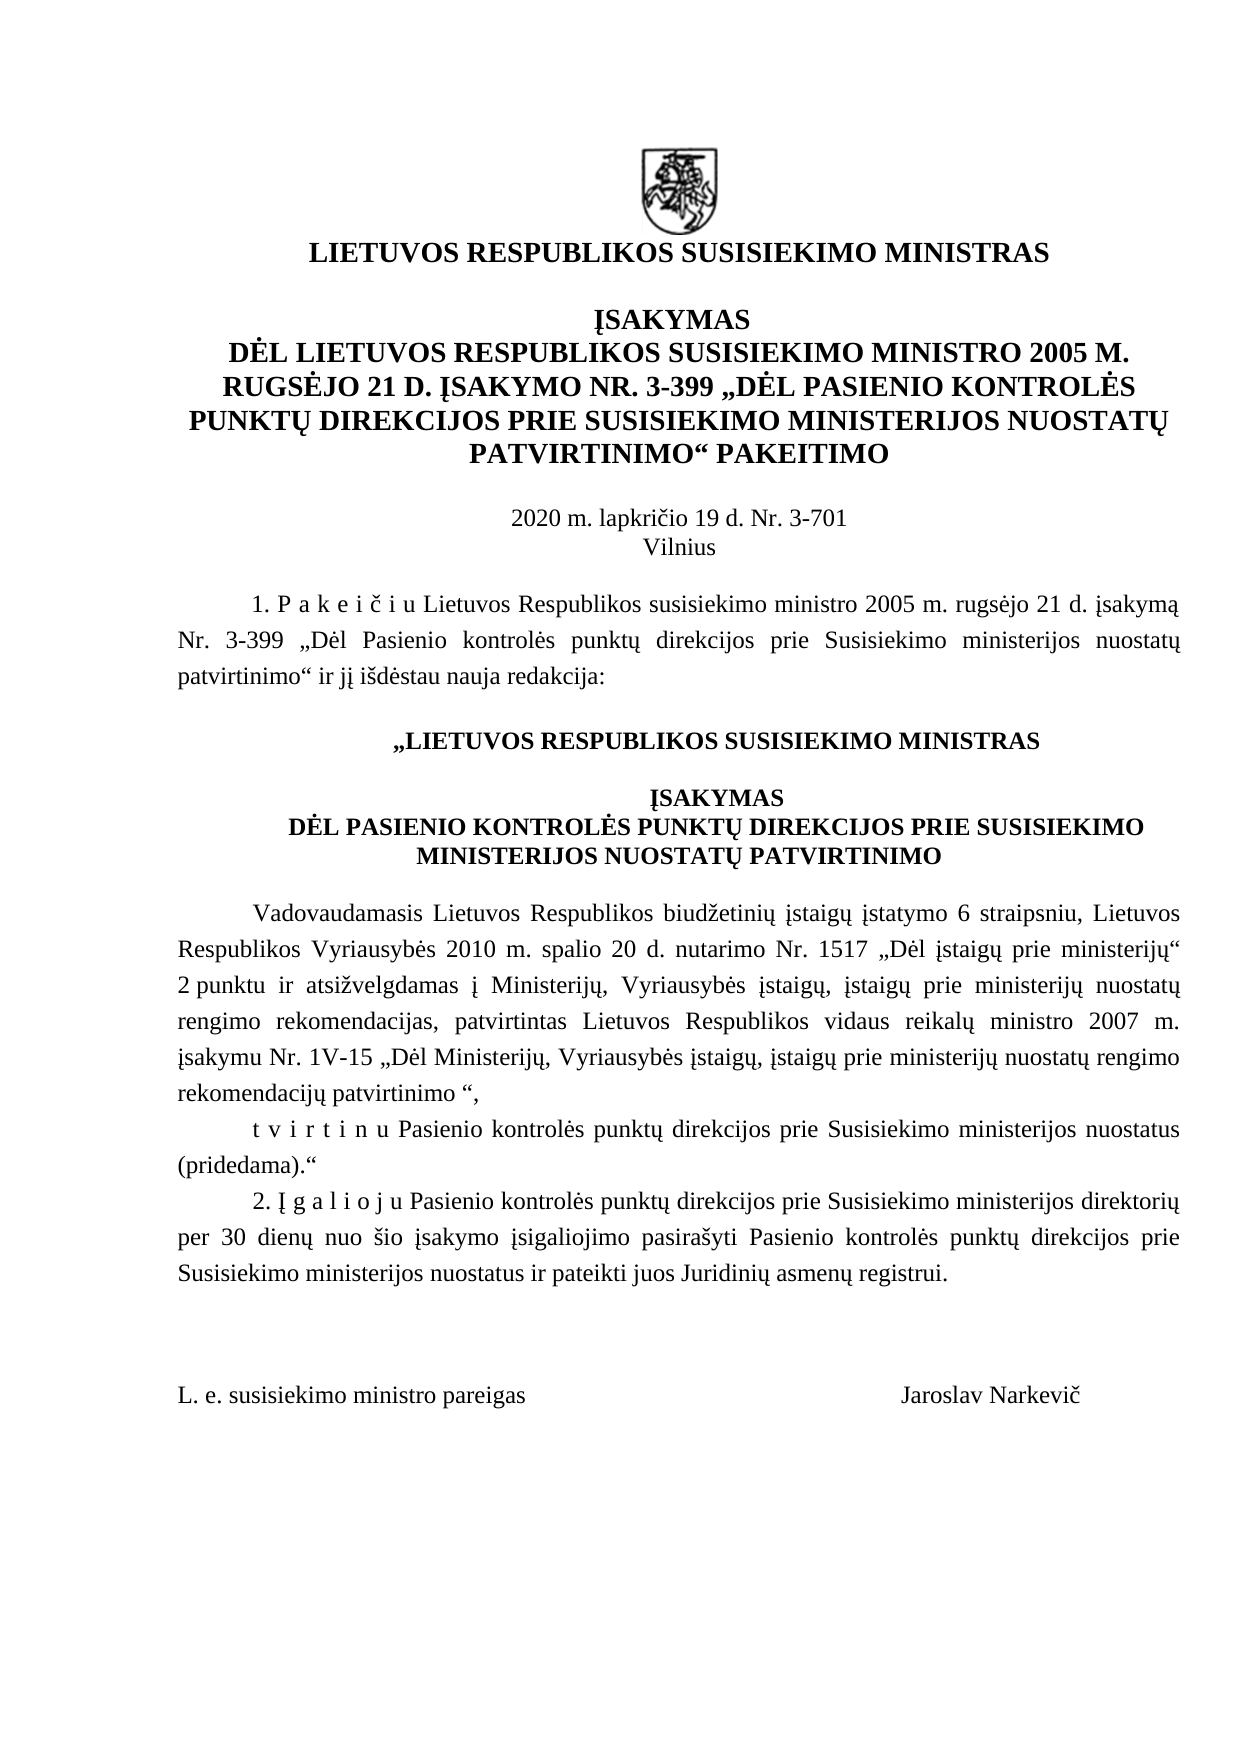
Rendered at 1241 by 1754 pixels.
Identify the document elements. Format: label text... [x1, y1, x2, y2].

text 2020 m. lapkričio 19 d. Nr. 3-701 [177, 503, 1181, 532]
text „LIETUVOS RESPUBLIKOS SUSISIEKIMO MINISTRAS [177, 726, 1181, 755]
text 2. Į g a l i o j u Pasienio kontrolės punktų direkcijos prie Susisiekimo ministerijos direktorių per 30 dienų nuo šio įsakymo įsigaliojimo pasirašyti Pasienio kontrolės punktų direkcijos prie Susisiekimo ministerijos nuostatus ir pateikti juos Juridinių asmenų registrui. [177, 1186, 1181, 1287]
text ĮSAKYMAS [162, 302, 1181, 336]
text LIETUVOS RESPUBLIKOS SUSISIEKIMO MINISTRAS [177, 235, 1181, 268]
text t v i r t i n u Pasienio kontrolės punktų direkcijos prie Susisiekimo ministerijos nuostatus (pridedama).“ [177, 1114, 1181, 1179]
text ĮSAKYMAS [177, 783, 1181, 812]
text Vadovaudamasis Lietuvos Respublikos biudžetinių įstaigų įstatymo 6 straipsniu, Lietuvos Respublikos Vyriausybės 2010 m. spalio 20 d. nutarimo Nr. 1517 „Dėl įstaigų prie ministerijų“ 2 punktu ir atsižvelgdamas į Ministerijų, Vyriausybės įstaigų, įstaigų prie ministerijų nuostatų rengimo rekomendacijas, patvirtintas Lietuvos Respublikos vidaus reikalų ministro 2007 m. įsakymu Nr. 1V-15 „Dėl Ministerijų, Vyriausybės įstaigų, įstaigų prie ministerijų nuostatų rengimo rekomendacijų patvirtinimo “, [177, 898, 1181, 1107]
text 1. P a k e i č i u Lietuvos Respublikos susisiekimo ministro 2005 m. rugsėjo 21 d. įsakymą Nr. 3-399 „Dėl Pasienio kontrolės punktų direkcijos prie Susisiekimo ministerijos nuostatų patvirtinimo“ ir jį išdėstau nauja redakcija: [177, 589, 1181, 690]
text DĖL PASIENIO KONTROLĖS PUNKTŲ DIREKCIJOS PRIE SUSISIEKIMO MINISTERIJOS NUOSTATŲ PATVIRTINIMO [177, 812, 1181, 870]
text Vilnius [177, 532, 1181, 561]
text DĖL LIETUVOS RESPUBLIKOS SUSISIEKIMO MINISTRO 2005 M. RUGSĖJO 21 D. ĮSAKYMO NR. 3-399 „DĖL PASIENIO KONTROLĖS PUNKTŲ DIREKCIJOS PRIE SUSISIEKIMO MINISTERIJOS NUOSTATŲ PATVIRTINIMO“ PAKEITIMO [177, 336, 1181, 470]
text L. e. susisiekimo ministro pareigas Jaroslav Narkevič [177, 1380, 1181, 1409]
